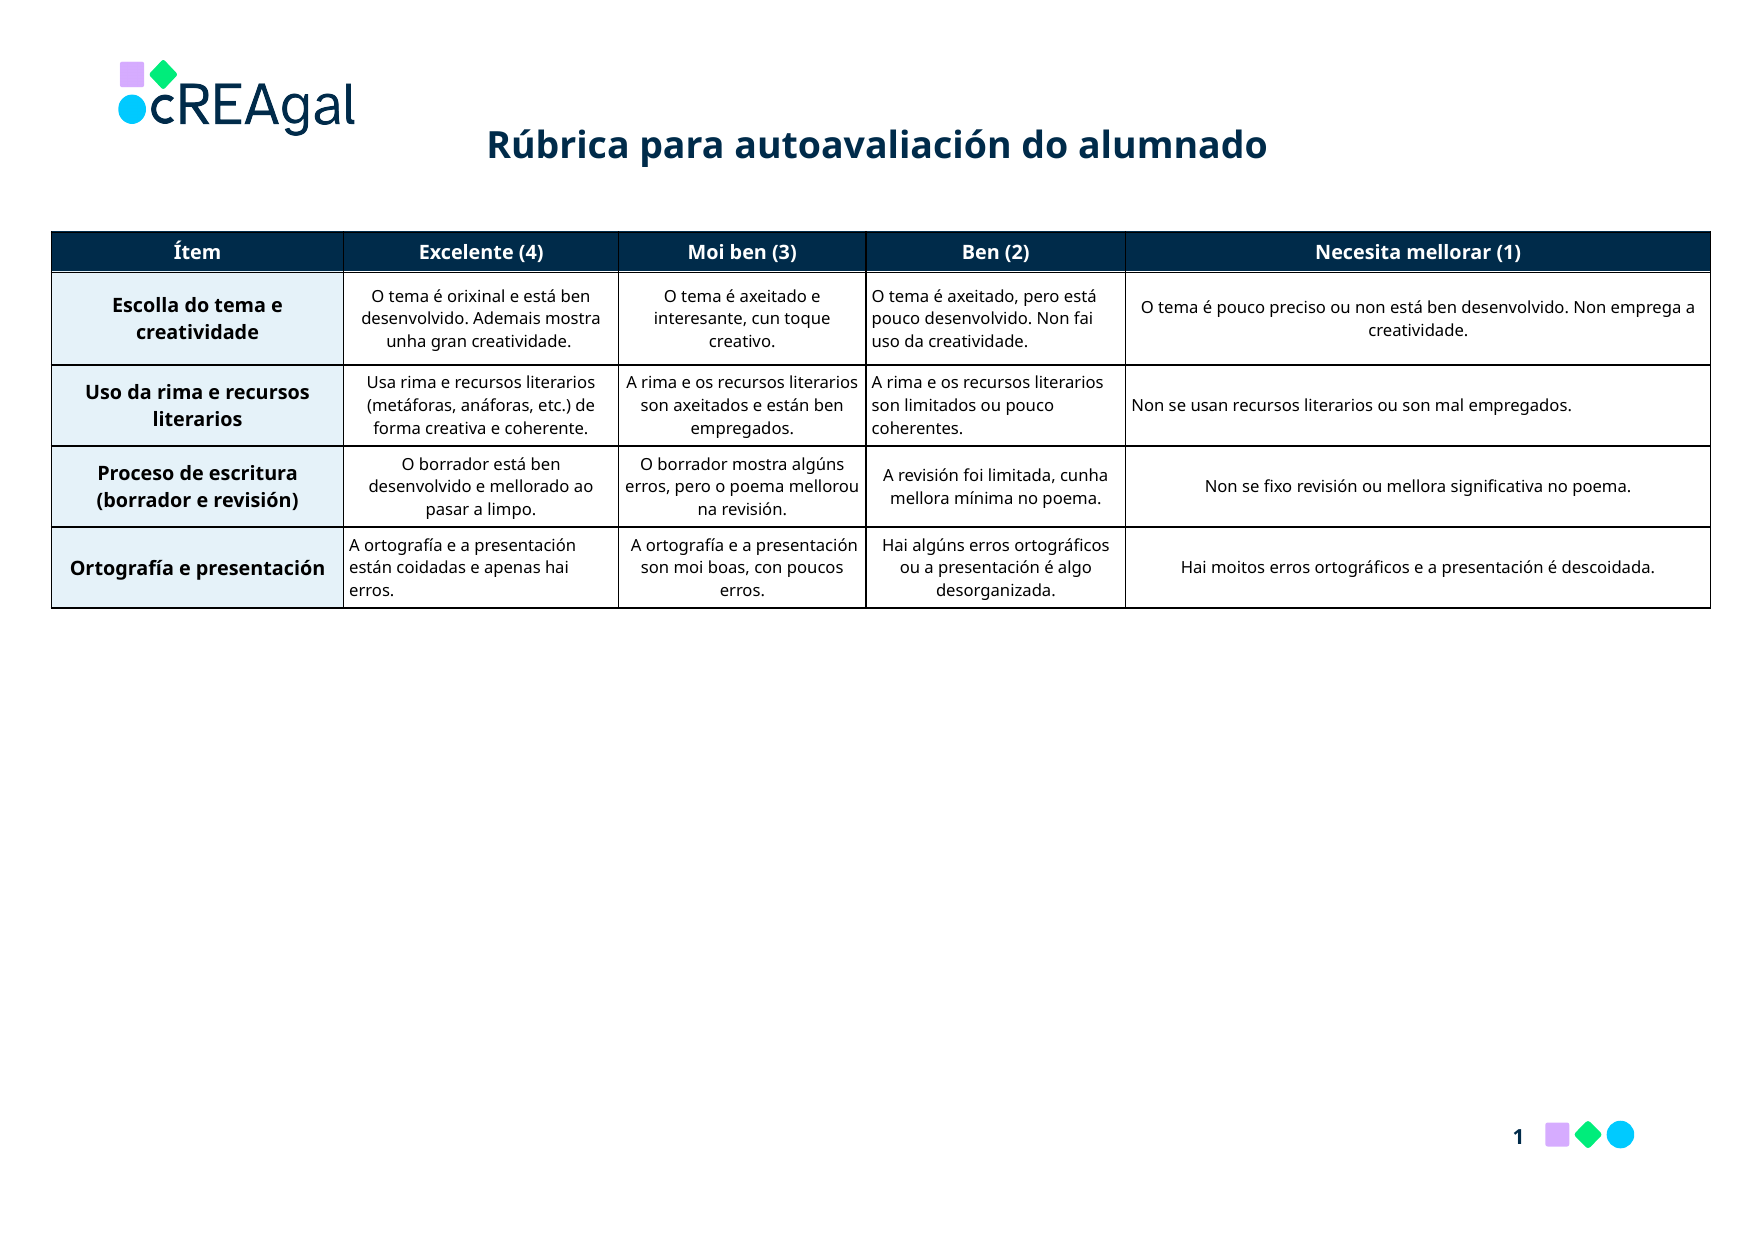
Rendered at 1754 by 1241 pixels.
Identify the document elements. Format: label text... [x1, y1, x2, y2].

table_cell O borrador mostra algúns erros, pero o poema mellorou na revisión. [619, 447, 865, 526]
table_cell O tema é pouco preciso ou non está ben desenvolvido. Non emprega a creatividade. [1126, 273, 1710, 364]
table_cell A rima e os recursos literarios son axeitados e están ben empregados. [619, 366, 865, 445]
table_header Ítem [52, 233, 343, 271]
table_cell A revisión foi limitada, cunha mellora mínima no poema. [867, 447, 1125, 526]
table_cell A rima e os recursos literarios son limitados ou pouco coherentes. [867, 366, 1125, 445]
table_cell Non se fixo revisión ou mellora significativa no poema. [1126, 447, 1710, 526]
table_cell Hai moitos erros ortográficos e a presentación é descoidada. [1126, 528, 1710, 607]
table_header Ben (2) [867, 233, 1125, 271]
picture [118, 60, 355, 136]
table_cell A ortografía e a presentación son moi boas, con poucos erros. [619, 528, 865, 607]
table_header Necesita mellorar (1) [1126, 233, 1710, 271]
table_cell O tema é orixinal e está ben desenvolvido. Ademais mostra unha gran creatividade. [344, 273, 618, 364]
table_cell O borrador está ben desenvolvido e mellorado ao pasar a limpo. [344, 447, 618, 526]
table_header Moi ben (3) [619, 233, 865, 271]
table_cell Escolla do tema e creatividade [52, 273, 343, 364]
table_cell Usa rima e recursos literarios (metáforas, anáforas, etc.) de forma creativa e coherente. [344, 366, 618, 445]
table_cell Non se usan recursos literarios ou son mal empregados. [1126, 366, 1710, 445]
table_cell Hai algúns erros ortográficos ou a presentación é algo desorganizada. [867, 528, 1125, 607]
table_cell O tema é axeitado e interesante, cun toque creativo. [619, 273, 865, 364]
table_cell Ortografía e presentación [52, 528, 343, 607]
table_cell A ortografía e a presentación están coidadas e apenas hai erros. [344, 528, 618, 607]
table_header Excelente (4) [344, 233, 618, 271]
table_cell O tema é axeitado, pero está pouco desenvolvido. Non fai uso da creatividade. [867, 273, 1125, 364]
table_cell Proceso de escritura (borrador e revisión) [52, 447, 343, 526]
table_cell Uso da rima e recursos literarios [52, 366, 343, 445]
